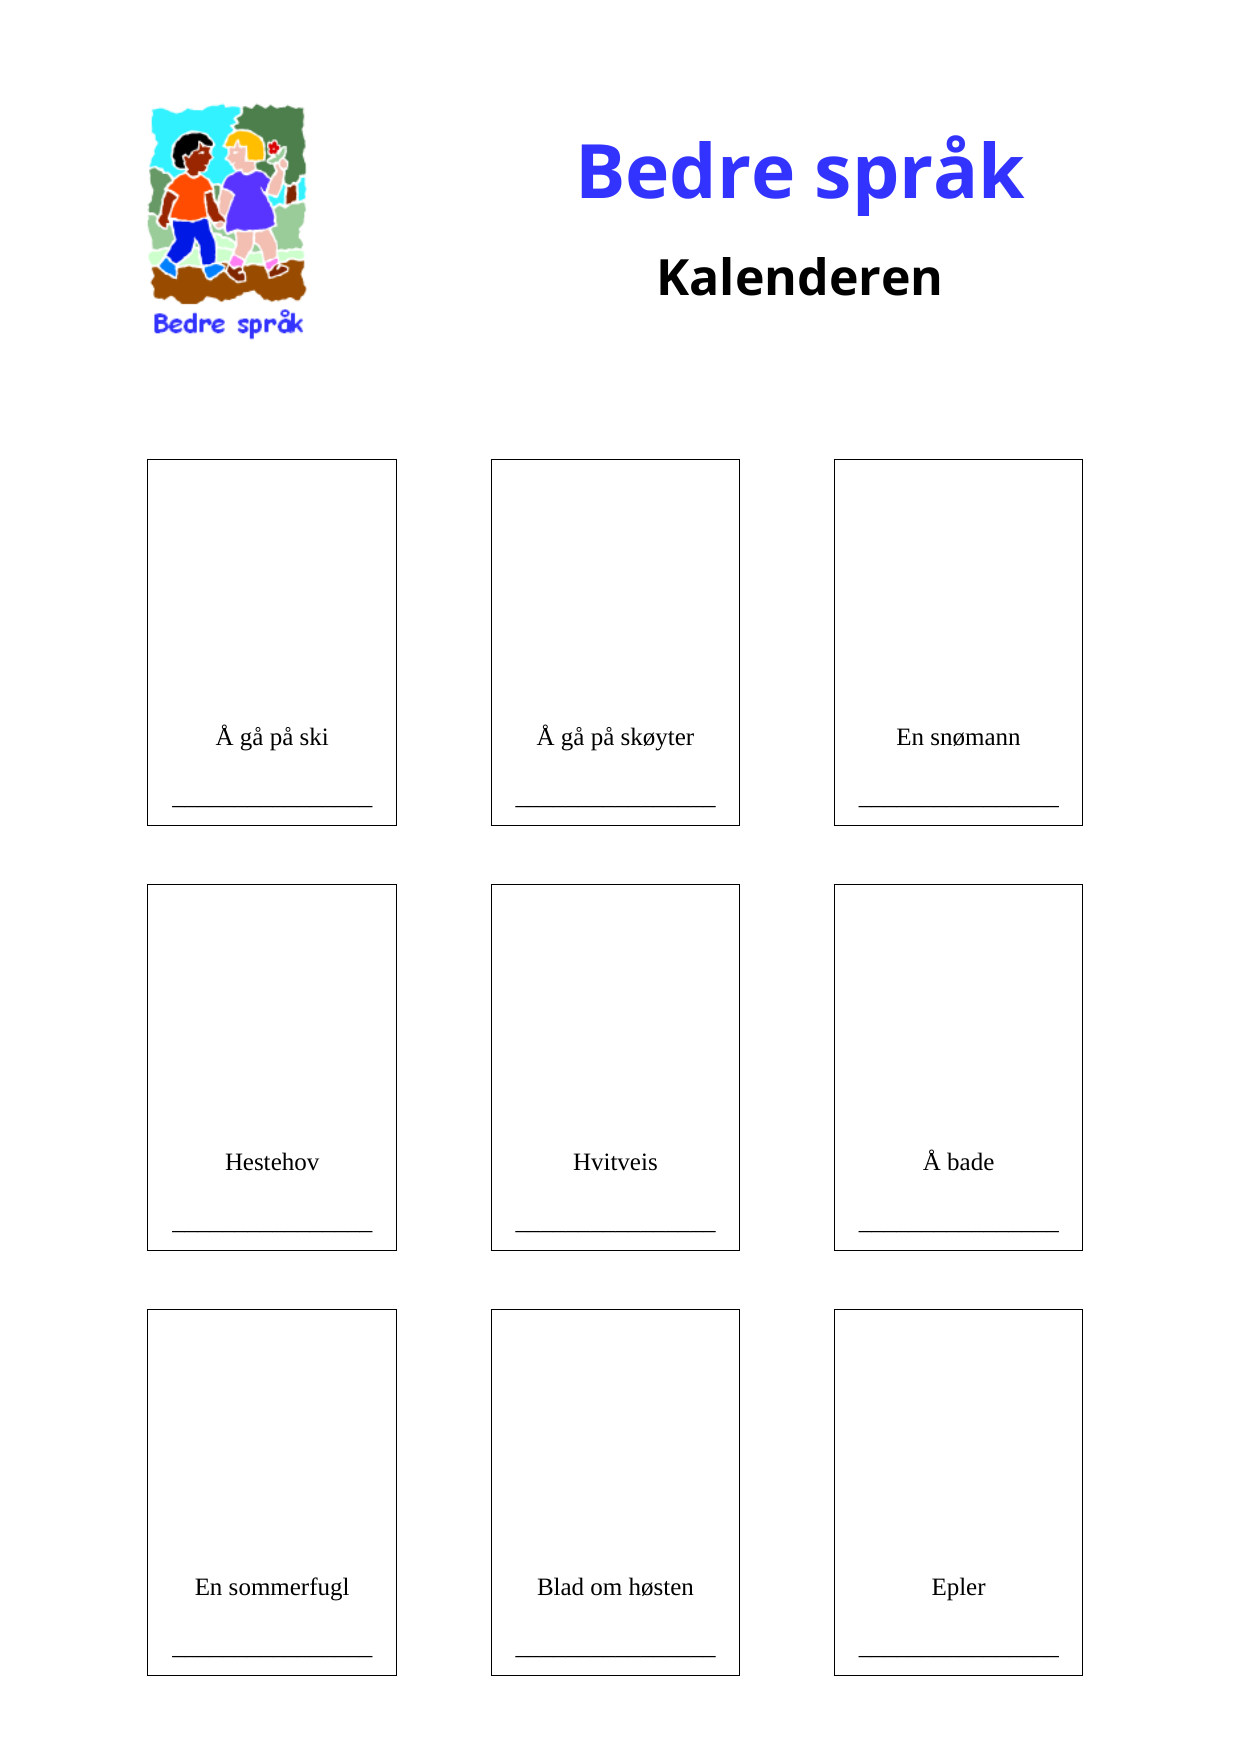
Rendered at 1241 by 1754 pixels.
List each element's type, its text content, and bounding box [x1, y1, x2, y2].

table_cell [396, 825, 491, 884]
table_cell [397, 766, 491, 825]
table_cell [397, 1191, 491, 1250]
table_cell Kalenderen [505, 242, 1095, 310]
table_cell En snømann [835, 707, 1082, 766]
table_cell ________________ [148, 1191, 396, 1250]
table_cell [740, 1616, 834, 1675]
table_cell [740, 1557, 834, 1616]
table_cell [396, 1250, 491, 1309]
table_cell [835, 1310, 1082, 1557]
table_cell Hestehov [148, 1132, 396, 1191]
table_cell [834, 1251, 1083, 1309]
table_cell Hvitveis [492, 1132, 739, 1191]
table_cell [740, 1191, 834, 1250]
table_cell [397, 884, 491, 1132]
table_header Bedre språk [505, 118, 1095, 242]
table_cell [834, 826, 1083, 884]
table_cell ________________ [148, 766, 396, 825]
table_cell ________________ [492, 1616, 739, 1675]
table_cell [740, 825, 834, 884]
table_header [740, 459, 834, 707]
table_cell [740, 766, 834, 825]
table_cell [397, 1132, 491, 1191]
table_cell [397, 707, 491, 766]
table_cell [740, 1250, 834, 1309]
table_cell ________________ [492, 1191, 739, 1250]
table_cell [740, 884, 834, 1132]
table_cell [148, 885, 396, 1132]
table_cell ________________ [835, 766, 1082, 825]
table_cell [148, 826, 396, 884]
table_cell [492, 1310, 739, 1557]
table_header [397, 459, 491, 707]
table_cell [835, 885, 1082, 1132]
table_cell [491, 826, 739, 884]
table_cell [397, 1309, 491, 1557]
table_cell [148, 1251, 396, 1309]
table_header [148, 460, 396, 707]
table_cell [397, 1557, 491, 1616]
table_cell En sommerfugl [148, 1557, 396, 1616]
table_cell Blad om høsten [492, 1557, 739, 1616]
table_cell [740, 1309, 834, 1557]
table_cell Å gå på skøyter [492, 707, 739, 766]
table_cell [740, 1132, 834, 1191]
table_cell [148, 1310, 396, 1557]
table_header [835, 460, 1082, 707]
table_header [492, 460, 739, 707]
table_cell ________________ [835, 1191, 1082, 1250]
table_cell [492, 885, 739, 1132]
table_cell Epler [835, 1557, 1082, 1616]
table_cell Å gå på ski [148, 707, 396, 766]
table_cell [740, 707, 834, 766]
table_cell Å bade [835, 1132, 1082, 1191]
table_cell ________________ [148, 1616, 396, 1675]
table_cell [397, 1616, 491, 1675]
table_cell [491, 1251, 739, 1309]
table_cell ________________ [492, 766, 739, 825]
table_cell ________________ [835, 1616, 1082, 1675]
